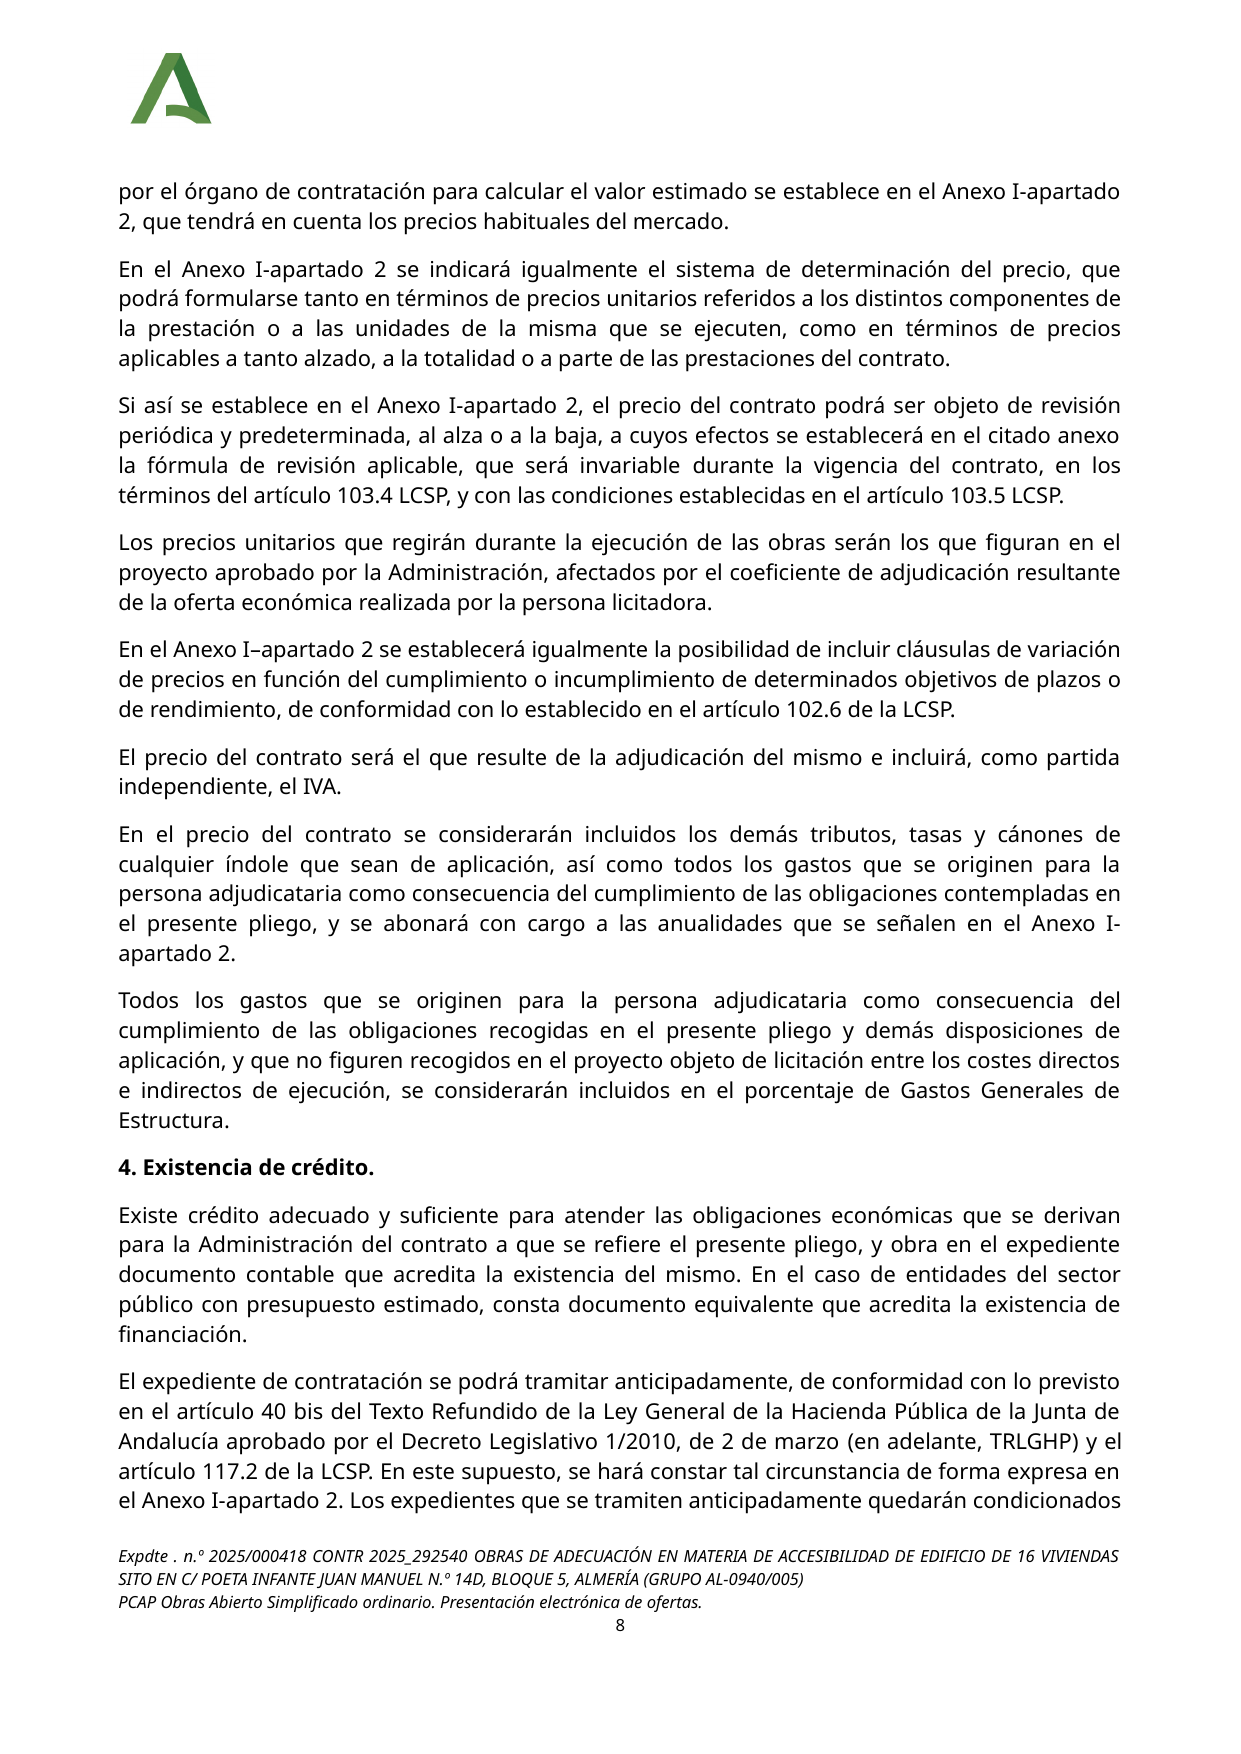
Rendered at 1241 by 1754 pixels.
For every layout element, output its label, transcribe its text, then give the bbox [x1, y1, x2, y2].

text Los precios unitarios que regirán durante la ejecución de las obras serán los que figuran en el proyecto aprobado por la Administración, afectados por el coeficiente de adjudicación resultante de la oferta económica realizada por la persona licitadora. [118, 527, 1122, 617]
picture [127, 48, 216, 128]
subtitle 4. Existencia de crédito. [118, 1152, 1122, 1182]
text En el precio del contrato se considerarán incluidos los demás tributos, tasas y cánones de cualquier índole que sean de aplicación, así como todos los gastos que se originen para la persona adjudicataria como consecuencia del cumplimiento de las obligaciones contempladas en el presente pliego, y se abonará con cargo a las anualidades que se señalen en el Anexo I-apartado 2. [118, 819, 1122, 968]
text En el Anexo I–apartado 2 se establecerá igualmente la posibilidad de incluir cláusulas de variación de precios en función del cumplimiento o incumplimiento de determinados objetivos de plazos o de rendimiento, de conformidad con lo establecido en el artículo 102.6 de la LCSP. [118, 634, 1122, 724]
text El expediente de contratación se podrá tramitar anticipadamente, de conformidad con lo previsto en el artículo 40 bis del Texto Refundido de la Ley General de la Hacienda Pública de la Junta de Andalucía aprobado por el Decreto Legislativo 1/2010, de 2 de marzo (en adelante, TRLGHP) y el artículo 117.2 de la LCSP. En este supuesto, se hará constar tal circunstancia de forma expresa en el Anexo I-apartado 2. Los expedientes que se tramiten anticipadamente quedarán condicionados [118, 1366, 1122, 1515]
text En el Anexo I-apartado 2 se indicará igualmente el sistema de determinación del precio, que podrá formularse tanto en términos de precios unitarios referidos a los distintos componentes de la prestación o a las unidades de la misma que se ejecuten, como en términos de precios aplicables a tanto alzado, a la totalidad o a parte de las prestaciones del contrato. [118, 254, 1122, 373]
text Si así se establece en el Anexo I-apartado 2, el precio del contrato podrá ser objeto de revisión periódica y predeterminada, al alza o a la baja, a cuyos efectos se establecerá en el citado anexo la fórmula de revisión aplicable, que será invariable durante la vigencia del contrato, en los términos del artículo 103.4 LCSP, y con las condiciones establecidas en el artículo 103.5 LCSP. [118, 391, 1122, 510]
text El precio del contrato será el que resulte de la adjudicación del mismo e incluirá, como partida independiente, el IVA. [118, 742, 1122, 801]
text Todos los gastos que se originen para la persona adjudicataria como consecuencia del cumplimiento de las obligaciones recogidas en el presente pliego y demás disposiciones de aplicación, y que no figuren recogidos en el proyecto objeto de licitación entre los costes directos e indirectos de ejecución, se considerarán incluidos en el porcentaje de Gastos Generales de Estructura. [118, 986, 1122, 1134]
text por el órgano de contratación para calcular el valor estimado se establece en el Anexo I-apartado 2, que tendrá en cuenta los precios habituales del mercado. [118, 176, 1122, 236]
text Existe crédito adecuado y suficiente para atender las obligaciones económicas que se derivan para la Administración del contrato a que se refiere el presente pliego, y obra en el expediente documento contable que acredita la existencia del mismo. En el caso de entidades del sector público con presupuesto estimado, consta documento equivalente que acredita la existencia de financiación. [118, 1200, 1122, 1349]
